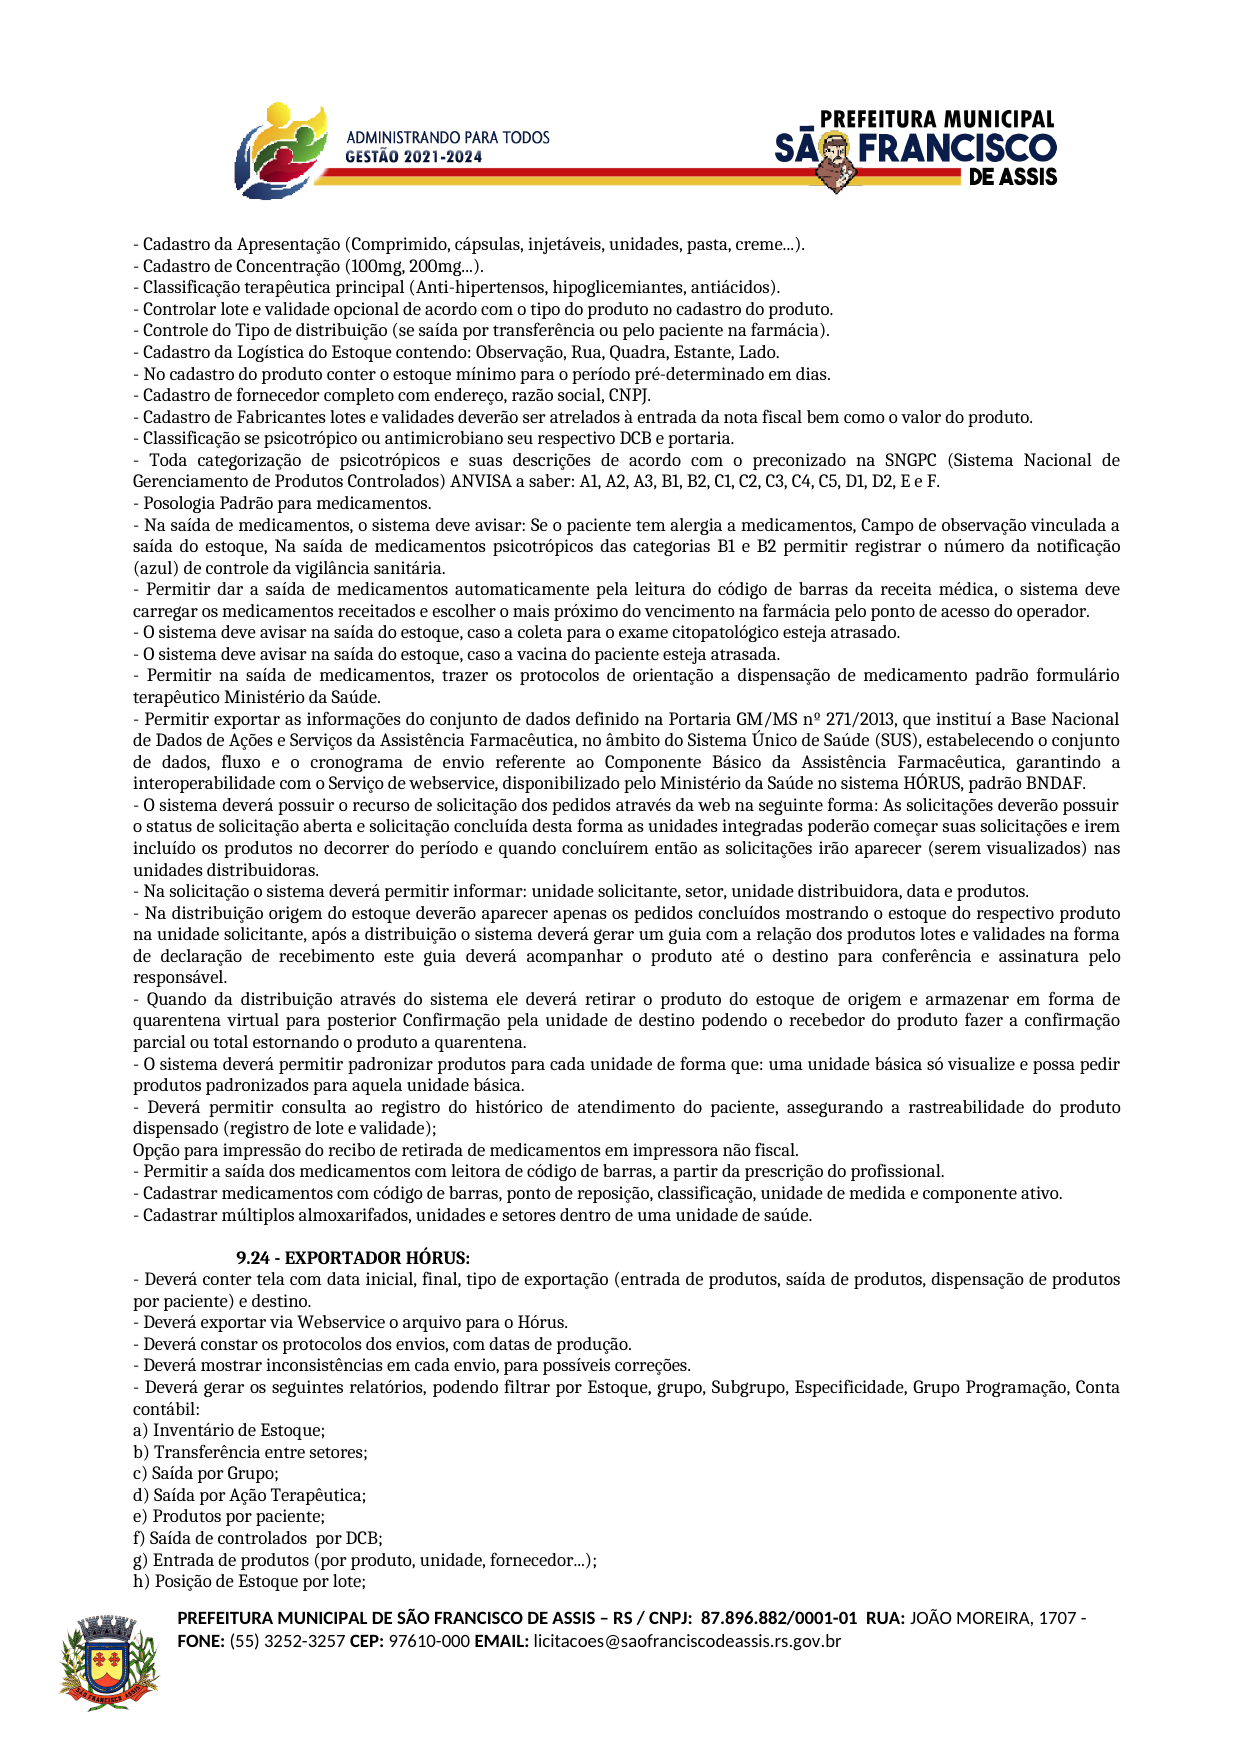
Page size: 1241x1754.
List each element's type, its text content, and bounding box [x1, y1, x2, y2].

text - Permitir dar a saída de medicamentos automaticamente pela leitura do código de barras da receita médica, o sistema deve carregar os medicamentos receitados e escolher o mais próximo do vencimento na farmácia pelo ponto de acesso do operador. [133, 579, 1122, 622]
text - O sistema deve avisar na saída do estoque, caso a coleta para o exame citopatológico esteja atrasado. [133, 622, 1122, 643]
text - Deverá exportar via Webservice o arquivo para o Hórus. [133, 1312, 1122, 1333]
text c) Saída por Grupo; [133, 1463, 1122, 1484]
text - Classificação se psicotrópico ou antimicrobiano seu respectivo DCB e portaria. [133, 428, 1122, 449]
text - Classificação terapêutica principal (Anti-hipertensos, hipoglicemiantes, antiácidos). [133, 277, 1122, 298]
text - Permitir a saída dos medicamentos com leitora de código de barras, a partir da prescrição do profissional. [133, 1161, 1122, 1182]
text g) Entrada de produtos (por produto, unidade, fornecedor...); [133, 1549, 1122, 1571]
text f) Saída de controlados por DCB; [133, 1527, 1122, 1549]
text - Deverá permitir consulta ao registro do histórico de atendimento do paciente, assegurando a rastreabilidade do produto dispensado (registro de lote e validade); [133, 1096, 1122, 1139]
text - Cadastro de Fabricantes lotes e validades deverão ser atrelados à entrada da nota fiscal bem como o valor do produto. [133, 406, 1122, 428]
text a) Inventário de Estoque; [133, 1420, 1122, 1441]
text h) Posição de Estoque por lote; [133, 1571, 1122, 1592]
text - O sistema deve avisar na saída do estoque, caso a vacina do paciente esteja atrasada. [133, 643, 1122, 665]
text - Controle do Tipo de distribuição (se saída por transferência ou pelo paciente na farmácia). [133, 320, 1122, 342]
text - Na saída de medicamentos, o sistema deve avisar: Se o paciente tem alergia a medicamentos, Campo de observação vinculada a saída do estoque, Na saída de medicamentos psicotrópicos das categorias B1 e B2 permitir registrar o número da notificação (azul) de controle da vigilância sanitária. [133, 514, 1122, 579]
text - Cadastro da Apresentação (Comprimido, cápsulas, injetáveis, unidades, pasta, creme...). [133, 234, 1122, 255]
text - Controlar lote e validade opcional de acordo com o tipo do produto no cadastro do produto. [133, 298, 1122, 320]
text - Cadastro de fornecedor completo com endereço, razão social, CNPJ. [133, 385, 1122, 406]
text - Cadastro da Logística do Estoque contendo: Observação, Rua, Quadra, Estante, Lado. [133, 342, 1122, 363]
text - Deverá gerar os seguintes relatórios, podendo filtrar por Estoque, grupo, Subgrupo, Especificidade, Grupo Programação, Conta contábil: [133, 1377, 1122, 1420]
text - Cadastro de Concentração (100mg, 200mg...). [133, 255, 1122, 277]
text - Cadastrar medicamentos com código de barras, ponto de reposição, classificação, unidade de medida e componente ativo. [133, 1182, 1122, 1204]
text - Deverá constar os protocolos dos envios, com datas de produção. [133, 1333, 1122, 1355]
text - O sistema deverá possuir o recurso de solicitação dos pedidos através da web na seguinte forma: As solicitações deverão possuir o status de solicitação aberta e solicitação concluída desta forma as unidades integradas poderão começar suas solicitações e irem incluído os produtos no decorrer do período e quando concluírem então as solicitações irão aparecer (serem visualizados) nas unidades distribuidoras. [133, 794, 1122, 881]
text - Cadastrar múltiplos almoxarifados, unidades e setores dentro de uma unidade de saúde. [133, 1204, 1122, 1226]
text e) Produtos por paciente; [133, 1506, 1122, 1527]
text - Na solicitação o sistema deverá permitir informar: unidade solicitante, setor, unidade distribuidora, data e produtos. [133, 881, 1122, 902]
text b) Transferência entre setores; [133, 1441, 1122, 1463]
text d) Saída por Ação Terapêutica; [133, 1484, 1122, 1506]
text Opção para impressão do recibo de retirada de medicamentos em impressora não fiscal. [133, 1139, 1122, 1161]
text - Permitir exportar as informações do conjunto de dados definido na Portaria GM/MS nº 271/2013, que instituí a Base Nacional de Dados de Ações e Serviços da Assistência Farmacêutica, no âmbito do Sistema Único de Saúde (SUS), estabelecendo o conjunto de dados, fluxo e o cronograma de envio referente ao Componente Básico da Assistência Farmacêutica, garantindo a interoperabilidade com o Serviço de webservice, disponibilizado pelo Ministério da Saúde no sistema HÓRUS, padrão BNDAF. [133, 708, 1122, 794]
text - O sistema deverá permitir padronizar produtos para cada unidade de forma que: uma unidade básica só visualize e possa pedir produtos padronizados para aquela unidade básica. [133, 1053, 1122, 1096]
text - Deverá conter tela com data inicial, final, tipo de exportação (entrada de produtos, saída de produtos, dispensação de produtos por paciente) e destino. [133, 1269, 1122, 1312]
text - Toda categorização de psicotrópicos e suas descrições de acordo com o preconizado na SNGPC (Sistema Nacional de Gerenciamento de Produtos Controlados) ANVISA a saber: A1, A2, A3, B1, B2, C1, C2, C3, C4, C5, D1, D2, E e F. [133, 449, 1122, 492]
text - Permitir na saída de medicamentos, trazer os protocolos de orientação a dispensação de medicamento padrão formulário terapêutico Ministério da Saúde. [133, 665, 1122, 708]
text - No cadastro do produto conter o estoque mínimo para o período pré-determinado em dias. [133, 363, 1122, 385]
text 9.24 - EXPORTADOR HÓRUS: [133, 1247, 1122, 1269]
text - Posologia Padrão para medicamentos. [133, 492, 1122, 514]
text - Deverá mostrar inconsistências em cada envio, para possíveis correções. [133, 1355, 1122, 1377]
text - Quando da distribuição através do sistema ele deverá retirar o produto do estoque de origem e armazenar em forma de quarentena virtual para posterior Confirmação pela unidade de destino podendo o recebedor do produto fazer a confirmação parcial ou total estornando o produto a quarentena. [133, 988, 1122, 1053]
text - Na distribuição origem do estoque deverão aparecer apenas os pedidos concluídos mostrando o estoque do respectivo produto na unidade solicitante, após a distribuição o sistema deverá gerar um guia com a relação dos produtos lotes e validades na forma de declaração de recebimento este guia deverá acompanhar o produto até o destino para conferência e assinatura pelo responsável. [133, 902, 1122, 988]
